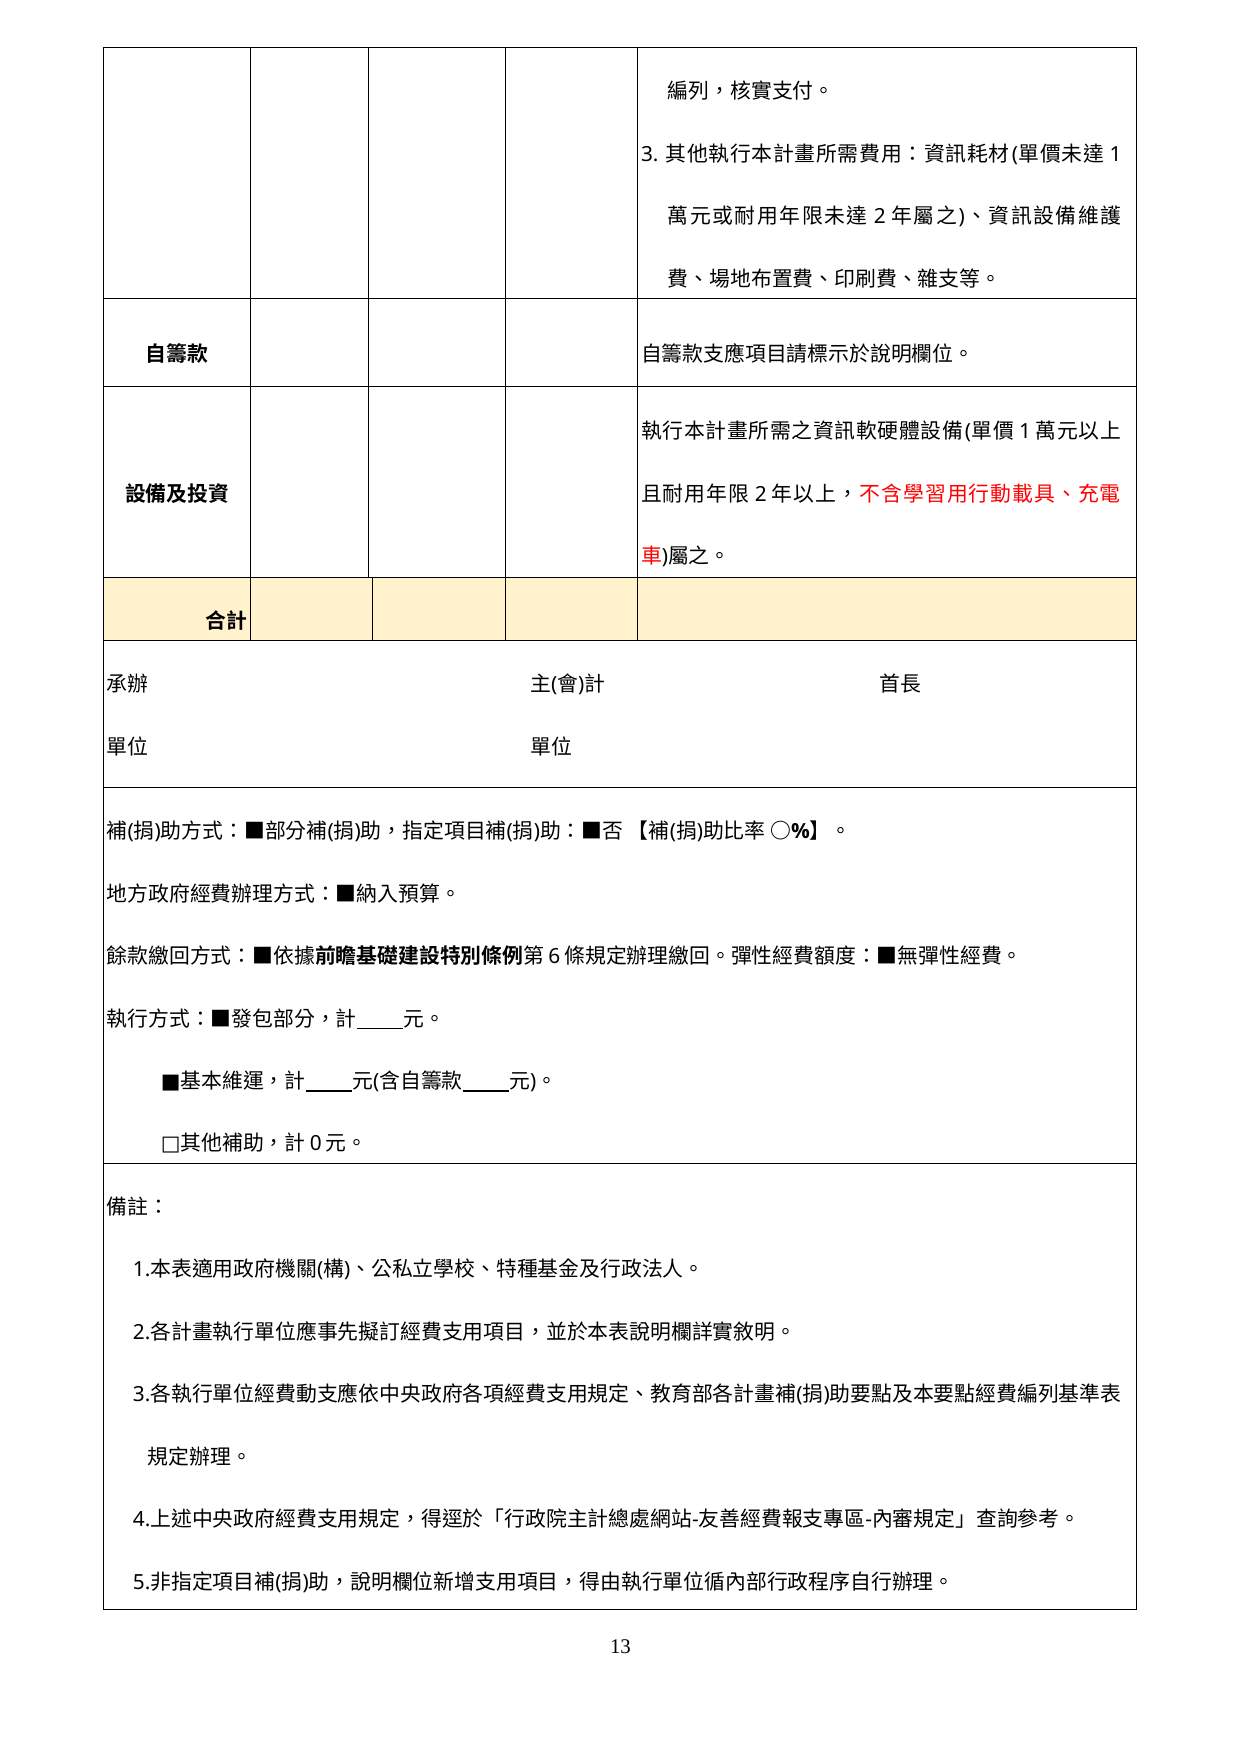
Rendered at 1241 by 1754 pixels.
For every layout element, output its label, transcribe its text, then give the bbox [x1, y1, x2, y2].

table_cell 合計 [104, 578, 250, 640]
table_cell [638, 578, 1136, 640]
table_cell [251, 299, 368, 386]
table_cell 設備及投資 [104, 387, 250, 577]
table_cell [506, 299, 637, 386]
table_cell 執行本計畫所需之資訊軟硬體設備(單價1萬元以上且耐用年限2年以上，不含學習用行動載具、充電車)屬之。 [638, 387, 1136, 577]
table_cell 補(捐)助方式：■部分補(捐)助，指定項目補(捐)助：■否 【補(捐)助比率 ○%】。 地方政府經費辦理方式：■納入預算。 餘款繳回方式：■依據前瞻基礎建設特別條例第6條規定辦理繳回。彈性經費額度：■無彈性經費。 執行方式：■發包部分，計 元。 ■基本維運，計 元(含自籌款 元)。 □其他補助，計0元。 [104, 788, 1136, 1163]
table_cell 承辦 單位 [104, 641, 250, 787]
table_cell [506, 387, 637, 577]
table_cell [369, 299, 505, 386]
table_cell [373, 578, 505, 640]
table_cell [506, 48, 637, 298]
table_cell [1018, 641, 1136, 787]
table_cell [251, 578, 372, 640]
table_cell [251, 387, 368, 577]
table_cell 用於辦理5G智慧學習學校/5G新科技學習示範學校相關會議/活動、入校輔導、教育訓練、公開授課等經費，項目如下： 訂有固定標準給付對象之費用：輔導費、出席費、鐘點費(含內/外聘講師及助教)、工作費(臨時人員)、臨時人員勞/健保及勞工退休金、全民健康保險補充保費、膳費等。 國內差旅費(含交通費)參考國內出差旅費報支要點編列，核實支付。 其他執行本計畫所需費用：資訊耗材(單價未達1萬元或耐用年限未達2年屬之)、資訊設備維護費、場地布置費、印刷費、雜支等。 [638, 48, 1136, 298]
table_cell [250, 641, 505, 787]
table_cell [104, 48, 250, 298]
table_cell 首長 [785, 641, 1018, 787]
table_cell [506, 578, 637, 640]
table_cell 自籌款支應項目請標示於說明欄位。 [638, 299, 1136, 386]
table_cell 自籌款 [104, 299, 250, 386]
table_cell [369, 48, 505, 298]
table_cell [251, 48, 368, 298]
table_cell [369, 387, 505, 577]
table_cell 主(會)計 單位 [505, 641, 784, 787]
table_cell 備註： 本表適用政府機關(構)、公私立學校、特種基金及行政法人。 各計畫執行單位應事先擬訂經費支用項目，並於本表說明欄詳實敘明。 各執行單位經費動支應依中央政府各項經費支用規定、教育部各計畫補(捐)助要點及本要點經費編列基準表規定辦理。 上述中央政府經費支用規定，得逕於「行政院主計總處網站-友善經費報支專區-內審規定」查詢參考。 非指定項目補(捐)助，說明欄位新增支用項目，得由執行單位循內部行政程序自行辦理。 同一計畫向教育部及其他機關申請補(捐)助時，應於計畫項目經費申請表內，詳列向教育部及其他機關申請補助之項目及金額，如有隱匿不實或造假情事，教育部應撤銷該補(捐)助案件，並收回已撥付款項。 補(捐)助計畫除依本要點第4 點規定之情形外，以不補(捐)助人事費、加班費、內部場地使用費及行政管理費為原則。 申請補(捐)助經費，其計畫執行涉及須依「政府機關政策文宣規劃執行注意事項」、預算法第62 條之1 及其執行原則等相關規定辦理者，應明確標示其為「廣告」，且揭示贊助機關(教育部)名稱，並不得以置入性行銷方式進行。 [104, 1164, 1136, 1608]
